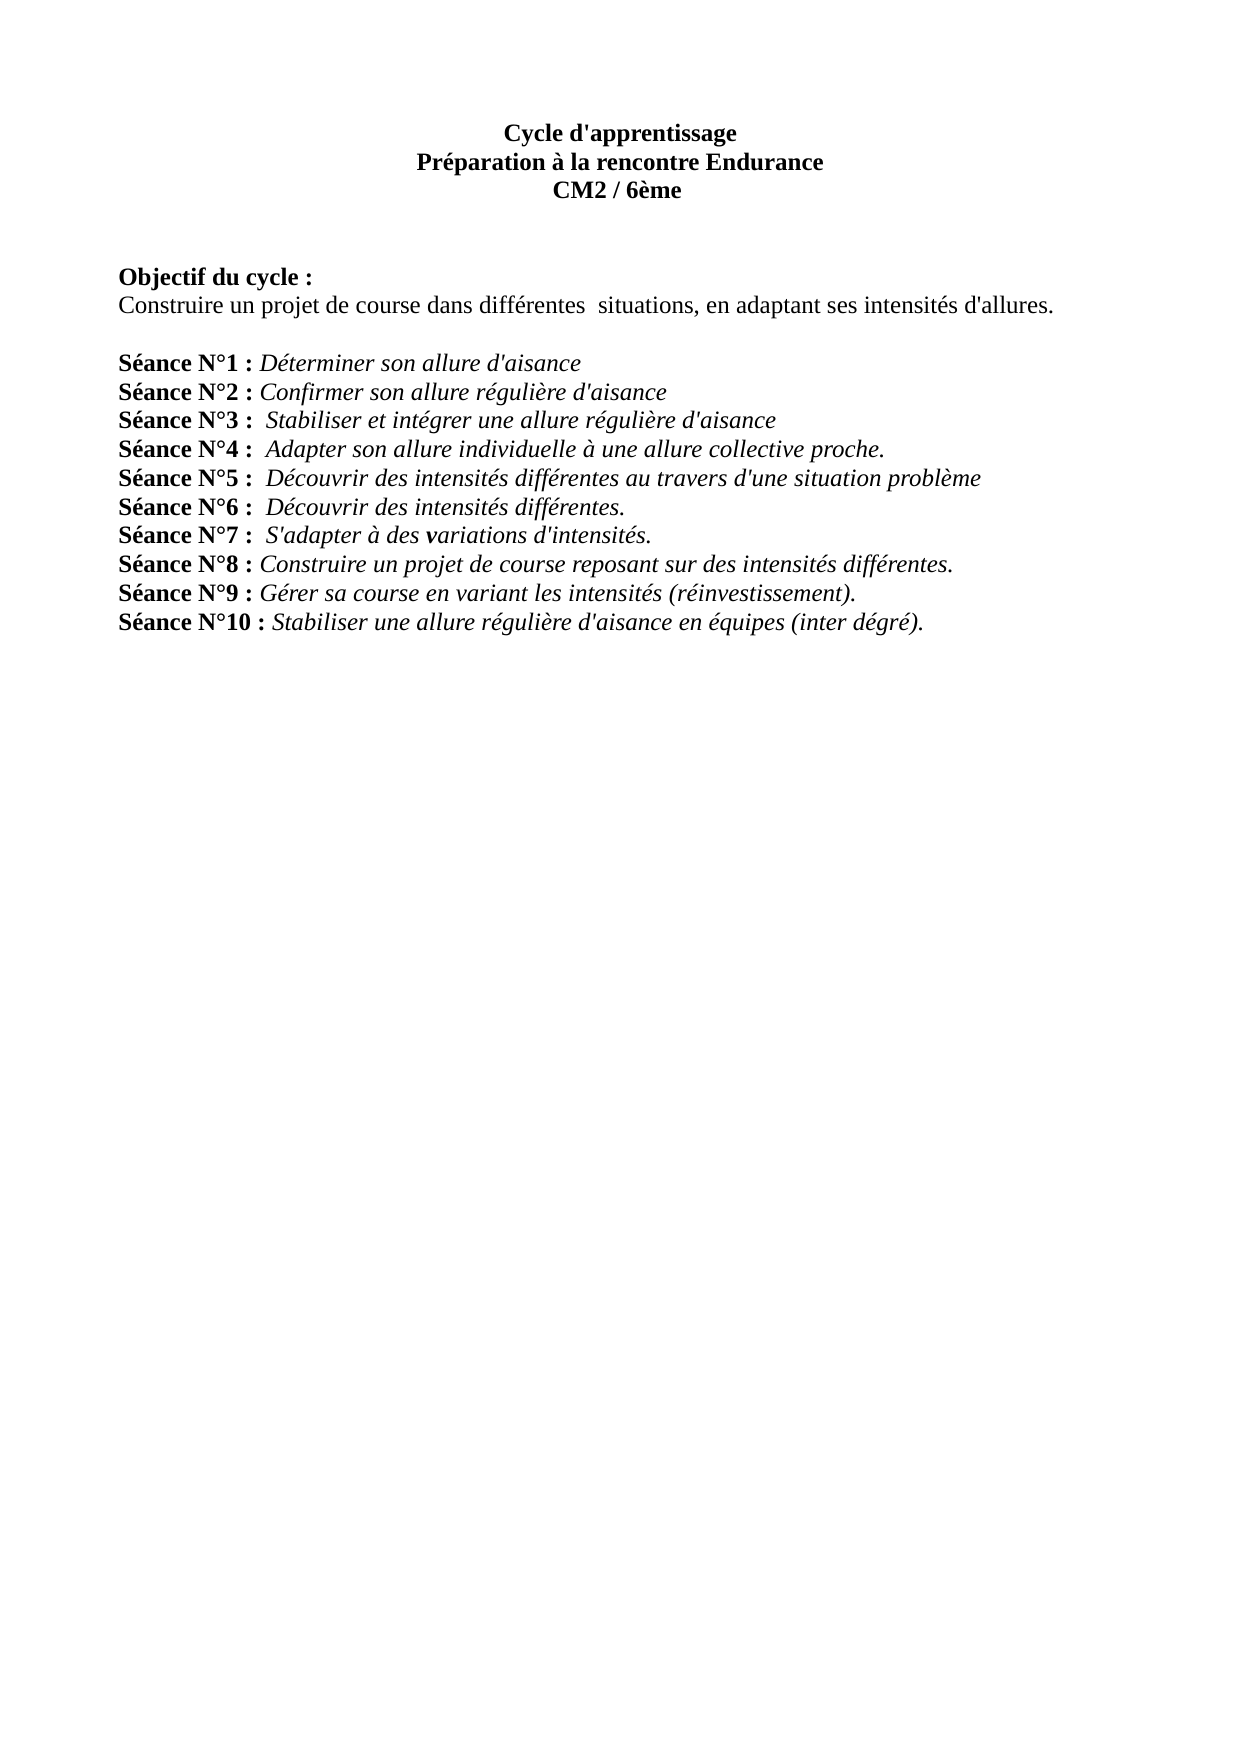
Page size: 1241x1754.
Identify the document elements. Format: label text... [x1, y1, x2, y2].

text Cycle d'apprentissage [118, 118, 1122, 147]
text CM2 / 6ème [118, 176, 1122, 204]
text Séance N°6 : Découvrir des intensités différentes. [118, 492, 1122, 521]
text Séance N°5 : Découvrir des intensités différentes au travers d'une situation problème [118, 463, 1122, 492]
text Construire un projet de course dans différentes situations, en adaptant ses intensités d'allures. [118, 291, 1122, 319]
text Séance N°1 : Déterminer son allure d'aisance [118, 348, 1122, 377]
text Séance N°9 : Gérer sa course en variant les intensités (réinvestissement). [118, 578, 1122, 607]
text Séance N°2 : Confirmer son allure régulière d'aisance [118, 377, 1122, 406]
text Séance N°8 : Construire un projet de course reposant sur des intensités différentes. [118, 549, 1122, 578]
text Objectif du cycle : [118, 262, 1122, 291]
text Séance N°10 : Stabiliser une allure régulière d'aisance en équipes (inter dégré). [118, 607, 1122, 636]
text Préparation à la rencontre Endurance [118, 147, 1122, 176]
text Séance N°7 : S'adapter à des variations d'intensités. [118, 521, 1122, 549]
text Séance N°4 : Adapter son allure individuelle à une allure collective proche. [118, 434, 1122, 463]
text Séance N°3 : Stabiliser et intégrer une allure régulière d'aisance [118, 406, 1122, 434]
